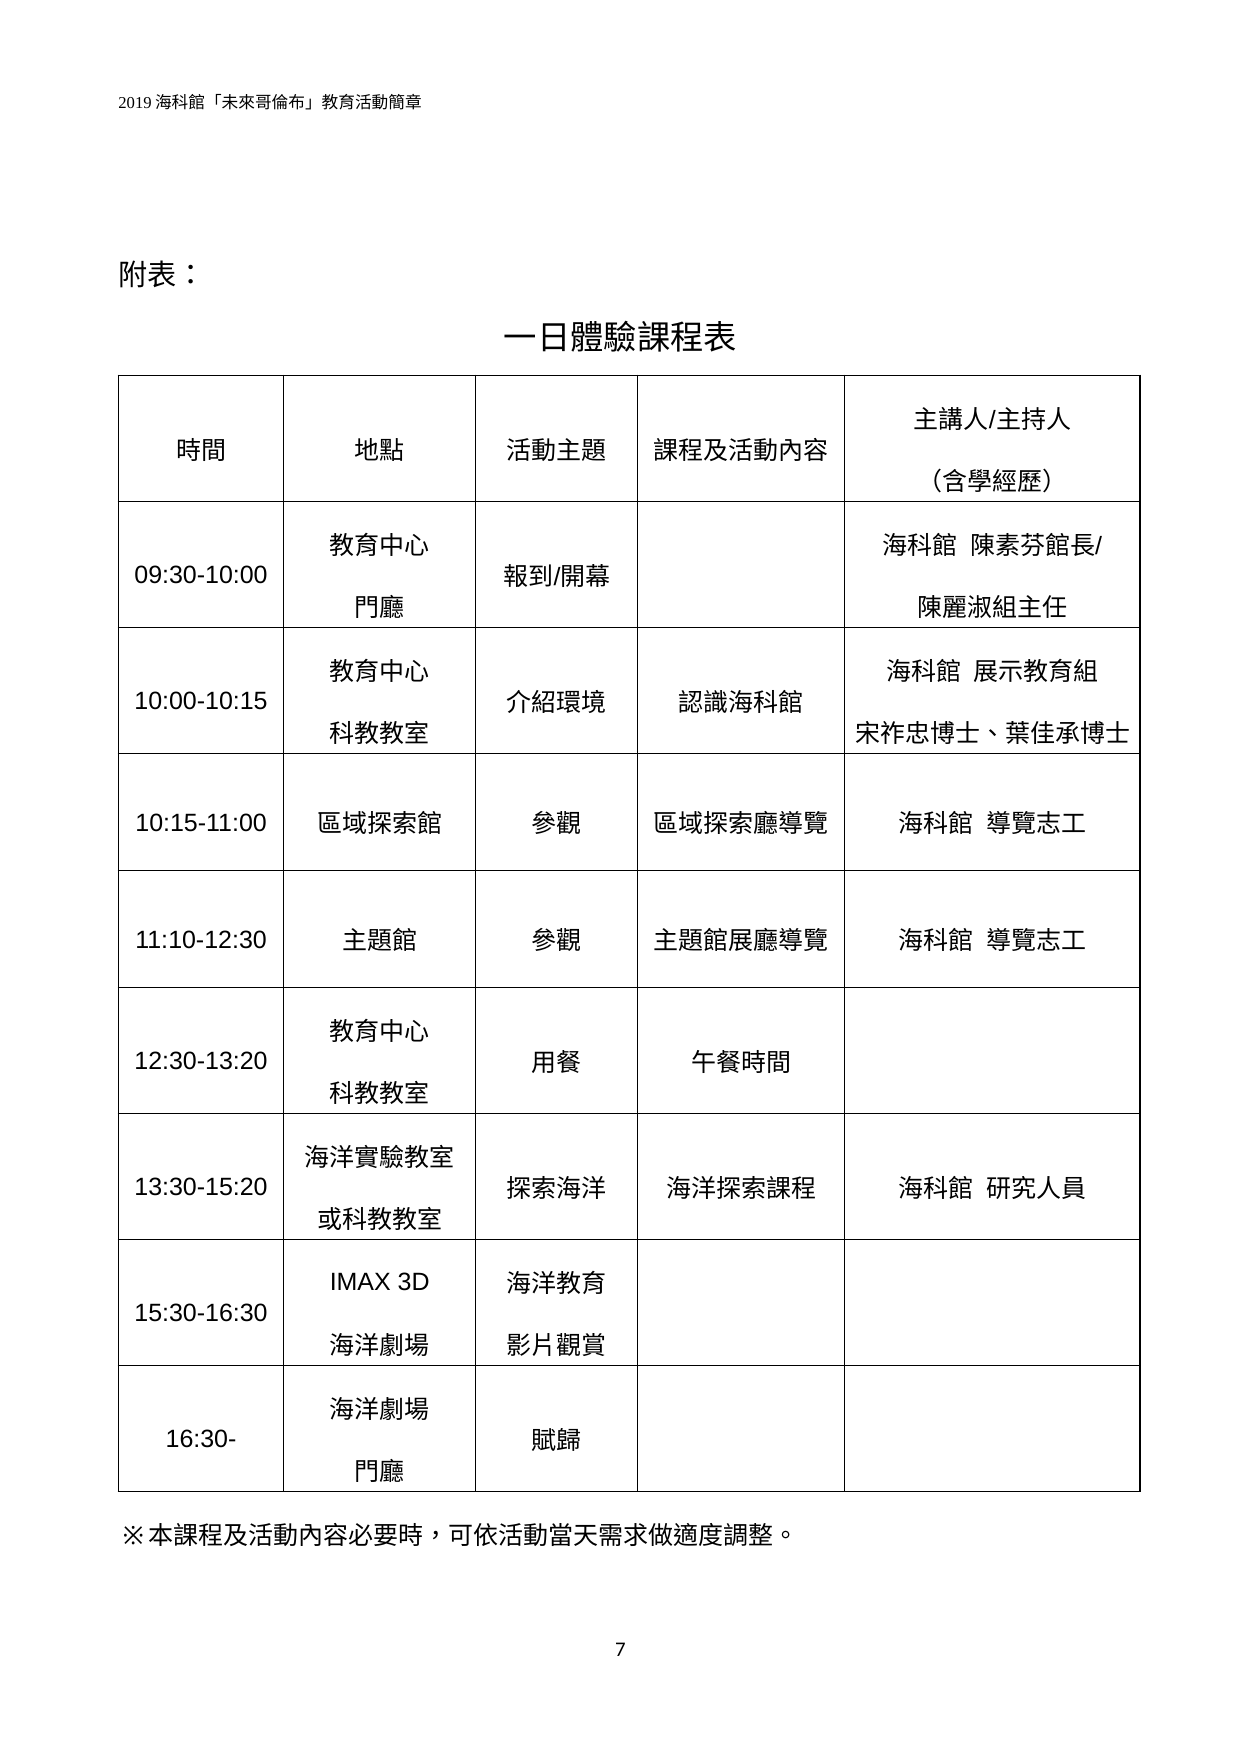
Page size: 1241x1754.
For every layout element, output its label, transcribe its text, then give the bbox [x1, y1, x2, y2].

table_cell 賦歸 [476, 1366, 637, 1491]
table_header 地點 [284, 376, 475, 501]
table_cell 參觀 [476, 754, 637, 869]
table_cell 15:30-16:30 [119, 1240, 283, 1365]
table_cell 海科館 研究人員 [845, 1114, 1139, 1239]
table_header 活動主題 [476, 376, 637, 501]
table_cell 海科館 展示教育組 宋祚忠博士、葉佳承博士 [845, 628, 1139, 753]
table_cell 海洋實驗教室 或科教教室 [284, 1114, 475, 1239]
table_cell 海洋劇場 門廳 [284, 1366, 475, 1491]
table_cell 16:30- [119, 1366, 283, 1491]
table_cell 介紹環境 [476, 628, 637, 753]
text 附表： [118, 231, 1122, 293]
table_cell [638, 1366, 844, 1491]
table_cell [845, 1366, 1139, 1491]
table_cell 13:30-15:20 [119, 1114, 283, 1239]
table_cell 午餐時間 [638, 988, 844, 1113]
table_cell 海科館 導覽志工 [845, 871, 1139, 987]
table_cell 區域探索館 [284, 754, 475, 869]
table_cell 探索海洋 [476, 1114, 637, 1239]
table_cell 12:30-13:20 [119, 988, 283, 1113]
table_cell 主題館展廳導覽 [638, 871, 844, 987]
table_header 主講人/主持人 （含學經歷） [845, 376, 1139, 501]
text ※本課程及活動內容必要時，可依活動當天需求做適度調整。 [118, 1492, 1122, 1554]
table_cell 用餐 [476, 988, 637, 1113]
table_cell 海洋教育 影片觀賞 [476, 1240, 637, 1365]
table_cell 海洋探索課程 [638, 1114, 844, 1239]
table_cell IMAX 3D 海洋劇場 [284, 1240, 475, 1365]
table_cell 教育中心 科教教室 [284, 988, 475, 1113]
table_cell [845, 1240, 1139, 1365]
table_cell 教育中心 科教教室 [284, 628, 475, 753]
table_cell 09:30-10:00 [119, 502, 283, 627]
table_cell 10:15-11:00 [119, 754, 283, 869]
table_cell 主題館 [284, 871, 475, 987]
table_cell 海科館 陳素芬館長/ 陳麗淑組主任 [845, 502, 1139, 627]
table_cell [845, 988, 1139, 1113]
table_cell 海科館 導覽志工 [845, 754, 1139, 869]
table_cell 教育中心 門廳 [284, 502, 475, 627]
table_header 課程及活動內容 [638, 376, 844, 501]
table_cell [638, 502, 844, 627]
text 一日體驗課程表 [118, 293, 1122, 356]
table_cell 參觀 [476, 871, 637, 987]
table_cell [638, 1240, 844, 1365]
table_header 時間 [119, 376, 283, 501]
table_cell 認識海科館 [638, 628, 844, 753]
table_cell 報到/開幕 [476, 502, 637, 627]
table_cell 11:10-12:30 [119, 871, 283, 987]
table_cell 區域探索廳導覽 [638, 754, 844, 869]
table_cell 10:00-10:15 [119, 628, 283, 753]
